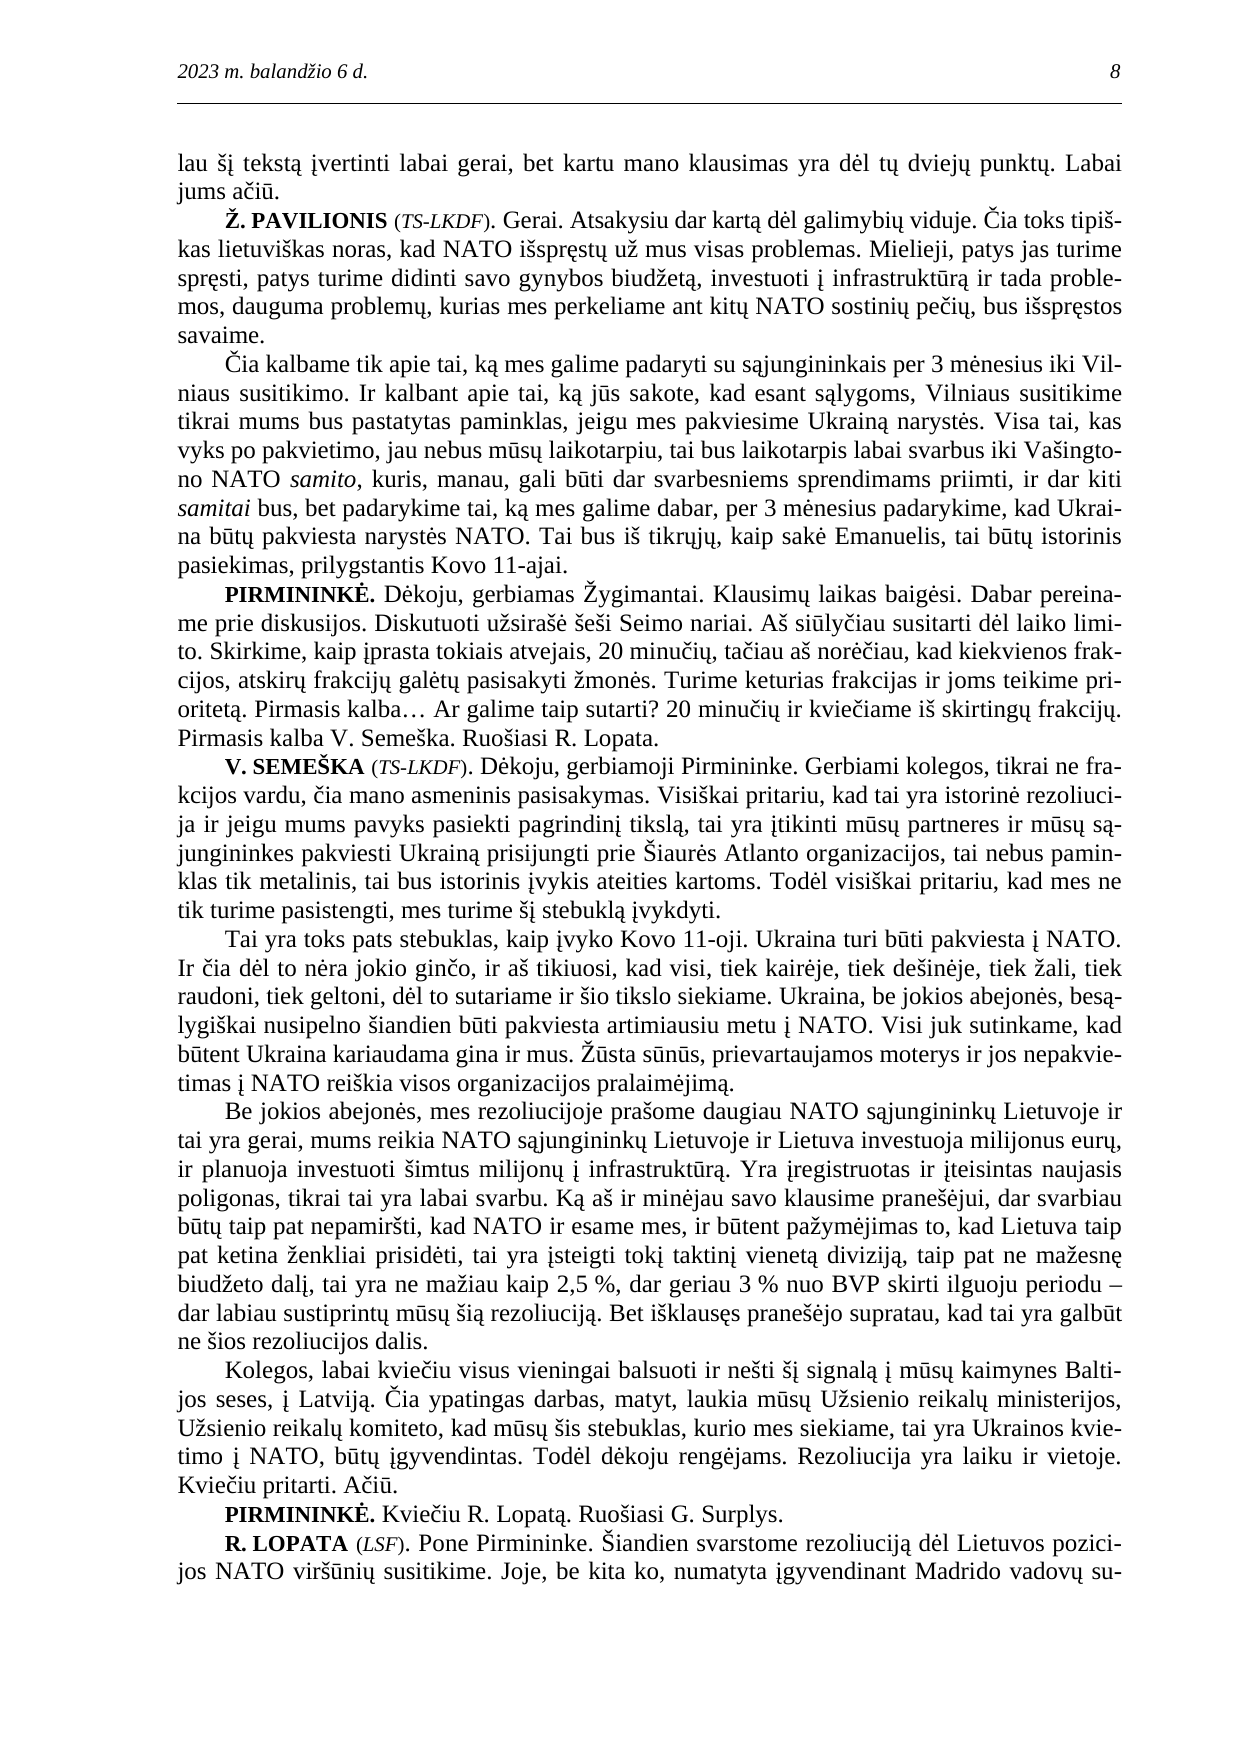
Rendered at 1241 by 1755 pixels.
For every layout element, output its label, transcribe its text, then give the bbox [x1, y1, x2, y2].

text PIRMININKĖ. Dė­ko­ju, ger­bia­mas Žy­gi­man­tai. Klau­si­mų lai­kas bai­gė­si. Da­bar per­ei­na­me prie dis­ku­si­jos. Dis­ku­tuo­ti už­si­ra­šė še­ši Sei­mo na­riai. Aš siū­ly­čiau su­si­tar­ti dėl lai­ko li­mi­to. Skir­ki­me, kaip įpras­ta to­kiais at­ve­jais, 20 mi­nu­čių, ta­čiau aš no­rė­čiau, kad kiek­vie­nos frak­ci­jos, at­ski­rų frak­ci­jų ga­lė­tų pa­si­sa­ky­ti žmo­nės. Tu­ri­me ke­tu­rias frak­ci­jas ir joms tei­ki­me pri­ori­te­tą. Pir­ma­sis kal­ba… Ar ga­li­me taip su­tar­ti? 20 mi­nu­čių ir kvie­čia­me iš skir­tin­gų frak­ci­jų. Pir­ma­sis kal­ba V. Se­meš­ka. Ruo­šia­si R. Lo­pa­ta. [177, 579, 1122, 751]
text Tai yra toks pats ste­buk­las, kaip įvy­ko Ko­vo 11-oji. Uk­rai­na tu­ri bū­ti pa­kvies­ta į NATO. Ir čia dėl to nė­ra jo­kio gin­čo, ir aš ti­kiuo­si, kad vi­si, tiek kai­rė­je, tiek de­ši­nė­je, tiek ža­li, tiek rau­do­ni, tiek gel­to­ni, dėl to su­ta­ria­me ir šio tiks­lo sie­kia­me. Uk­rai­na, be jo­kios abe­jo­nės, be­są­ly­giš­kai nu­si­pel­no šian­dien bū­ti pa­kvies­ta ar­ti­miau­siu me­tu į NATO. Vi­si juk su­tin­ka­me, kad bū­tent Uk­rai­na ka­riau­da­ma gi­na ir mus. Žūs­ta sū­nūs, prie­var­tau­ja­mos mo­te­rys ir jos ne­pa­kvie­ti­mas į NATO reiš­kia vi­sos or­ga­ni­za­ci­jos pra­lai­mė­ji­mą. [177, 924, 1122, 1096]
text V. SEMEŠKA (TS-LKDF). Dė­ko­ju, ger­bia­mo­ji Pir­mi­nin­ke. Ger­bia­mi ko­le­gos, tik­rai ne fra­k­ci­jos var­du, čia ma­no as­me­ni­nis pa­si­sa­ky­mas. Vi­siš­kai pri­ta­riu, kad tai yra is­to­ri­nė re­zo­liu­ci­ja ir jei­gu mums pa­vyks pa­siek­ti pa­grin­di­nį tiks­lą, tai yra įti­kin­ti mū­sų part­ne­res ir mū­sų są­jun­gi­nin­kes pa­kvies­ti Uk­rai­ną pri­si­jung­ti prie Šiau­rės At­lan­to or­ga­ni­za­ci­jos, tai ne­bus pa­min­klas tik me­ta­li­nis, tai bus is­to­ri­nis įvy­kis at­ei­ties kar­toms. To­dėl vi­siš­kai pri­ta­riu, kad mes ne tik tu­ri­me pa­si­steng­ti, mes tu­ri­me šį ste­buk­lą įvyk­dy­ti. [177, 751, 1122, 924]
text R. LOPATA (LSF). Po­ne Pir­mi­nin­ke. Šian­dien svars­to­me re­zo­liu­ci­ją dėl Lie­tu­vos po­zi­ci­jos NATO vir­šū­nių su­si­ti­ki­me. Jo­je, be ki­ta ko, nu­ma­ty­ta įgy­ven­di­nant Mad­ri­do va­do­vų su­ [177, 1528, 1122, 1585]
text Ž. PAVILIONIS (TS-LKDF). Ge­rai. At­sa­ky­siu dar kar­tą dėl ga­li­my­bių vi­du­je. Čia toks ti­piš­kas lie­tu­viš­kas no­ras, kad NATO iš­spręs­tų už mus vi­sas pro­ble­mas. Mie­lie­ji, pa­tys jas tu­ri­me spręs­ti, pa­tys tu­ri­me di­din­ti sa­vo gy­ny­bos biu­dže­tą, in­ves­tuo­ti į in­fra­struk­tū­rą ir ta­da pro­ble­mos, dau­gu­ma pro­ble­mų, ku­rias mes per­ke­lia­me ant ki­tų NATO sos­ti­nių pe­čių, bus iš­spręs­tos sa­vai­me. [177, 205, 1122, 349]
text PIRMININKĖ. Kvie­čiu R. Lo­pa­tą. Ruo­šia­si G. Sur­plys. [177, 1499, 1122, 1528]
text Be jo­kios abe­jo­nės, mes re­zo­liu­ci­jo­je pra­šo­me dau­giau NATO są­jun­gi­nin­kų Lie­tu­vo­je ir tai yra ge­rai, mums rei­kia NATO są­jun­gi­nin­kų Lie­tu­vo­je ir Lie­tu­va in­ves­tuo­ja mi­li­jo­nus eu­rų, ir pla­nuo­ja in­ves­tuo­ti šim­tus mi­li­jo­nų į in­fra­struk­tū­rą. Yra įre­gist­ruo­tas ir įtei­sin­tas nau­ja­sis po­li­go­nas, tik­rai tai yra la­bai svar­bu. Ką aš ir mi­nė­jau sa­vo klau­si­me pra­ne­šė­jui, dar svar­biau bū­tų taip pat ne­pa­mirš­ti, kad NATO ir esa­me mes, ir bū­tent pa­žy­mė­ji­mas to, kad Lie­tu­va taip pat ke­ti­na žen­kliai pri­si­dė­ti, tai yra įsteig­ti to­kį tak­ti­nį vie­ne­tą di­vi­zi­ją, taip pat ne ma­žes­nę biu­dže­to da­lį, tai yra ne ma­žiau kaip 2,5 %, dar ge­riau 3 % nuo BVP skir­ti il­guo­ju pe­ri­odu – dar la­biau su­stip­rin­tų mū­sų šią re­zo­liu­ci­ją. Bet iš­klau­sęs pra­ne­šė­jo su­pra­tau, kad tai yra gal­būt ne šios re­zo­liu­ci­jos da­lis. [177, 1096, 1122, 1355]
text Ko­le­gos, la­bai kvie­čiu vi­sus vie­nin­gai bal­suo­ti ir neš­ti šį sig­na­lą į mū­sų kai­my­nes Bal­ti­jos se­ses, į Lat­vi­ją. Čia ypa­tin­gas dar­bas, ma­tyt, lau­kia mū­sų Už­sie­nio rei­ka­lų mi­nis­te­ri­jos, Už­sie­nio rei­ka­lų ko­mi­te­to, kad mū­sų šis ste­buk­las, ku­rio mes sie­kia­me, tai yra Uk­rai­nos kvie­ti­mo į NATO, bū­tų įgy­ven­din­tas. To­dėl dė­ko­ju ren­gė­jams. Re­zo­liu­ci­ja yra lai­ku ir vie­to­je. Kvie­čiu pri­tar­ti. Ačiū. [177, 1355, 1122, 1499]
text Čia kal­ba­me tik apie tai, ką mes ga­li­me pa­da­ry­ti su są­jun­gi­nin­kais per 3 mė­ne­sius iki Vil­niaus su­si­ti­ki­mo. Ir kal­bant apie tai, ką jūs sa­ko­te, kad esant są­ly­goms, Vil­niaus su­si­ti­ki­me tik­rai mums bus pa­sta­ty­tas pa­min­klas, jei­gu mes pa­kvie­si­me Uk­rai­ną na­rys­tės. Vi­sa tai, kas vyks po pa­kvie­ti­mo, jau ne­bus mū­sų lai­ko­tar­piu, tai bus lai­ko­tar­pis la­bai svar­bus iki Va­šing­to­no NATO sa­mi­to, ku­ris, ma­nau, ga­li bū­ti dar svar­bes­niems spren­di­mams pri­im­ti, ir dar ki­ti sa­mi­tai bus, bet pa­da­ry­ki­me tai, ką mes ga­li­me da­bar, per 3 mė­ne­sius pa­da­ry­ki­me, kad Uk­rai­na bū­tų pa­kvies­ta na­rys­tės NATO. Tai bus iš tik­rų­jų, kaip sa­kė Ema­nu­e­lis, tai bū­tų is­to­ri­nis pa­sie­ki­mas, pri­lygs­tan­tis Ko­vo 11-ajai. [177, 349, 1122, 579]
text lau šį teks­tą įver­tin­ti la­bai ge­rai, bet kar­tu ma­no klau­si­mas yra dėl tų dvie­jų punk­tų. La­bai jums ačiū. [177, 148, 1122, 205]
